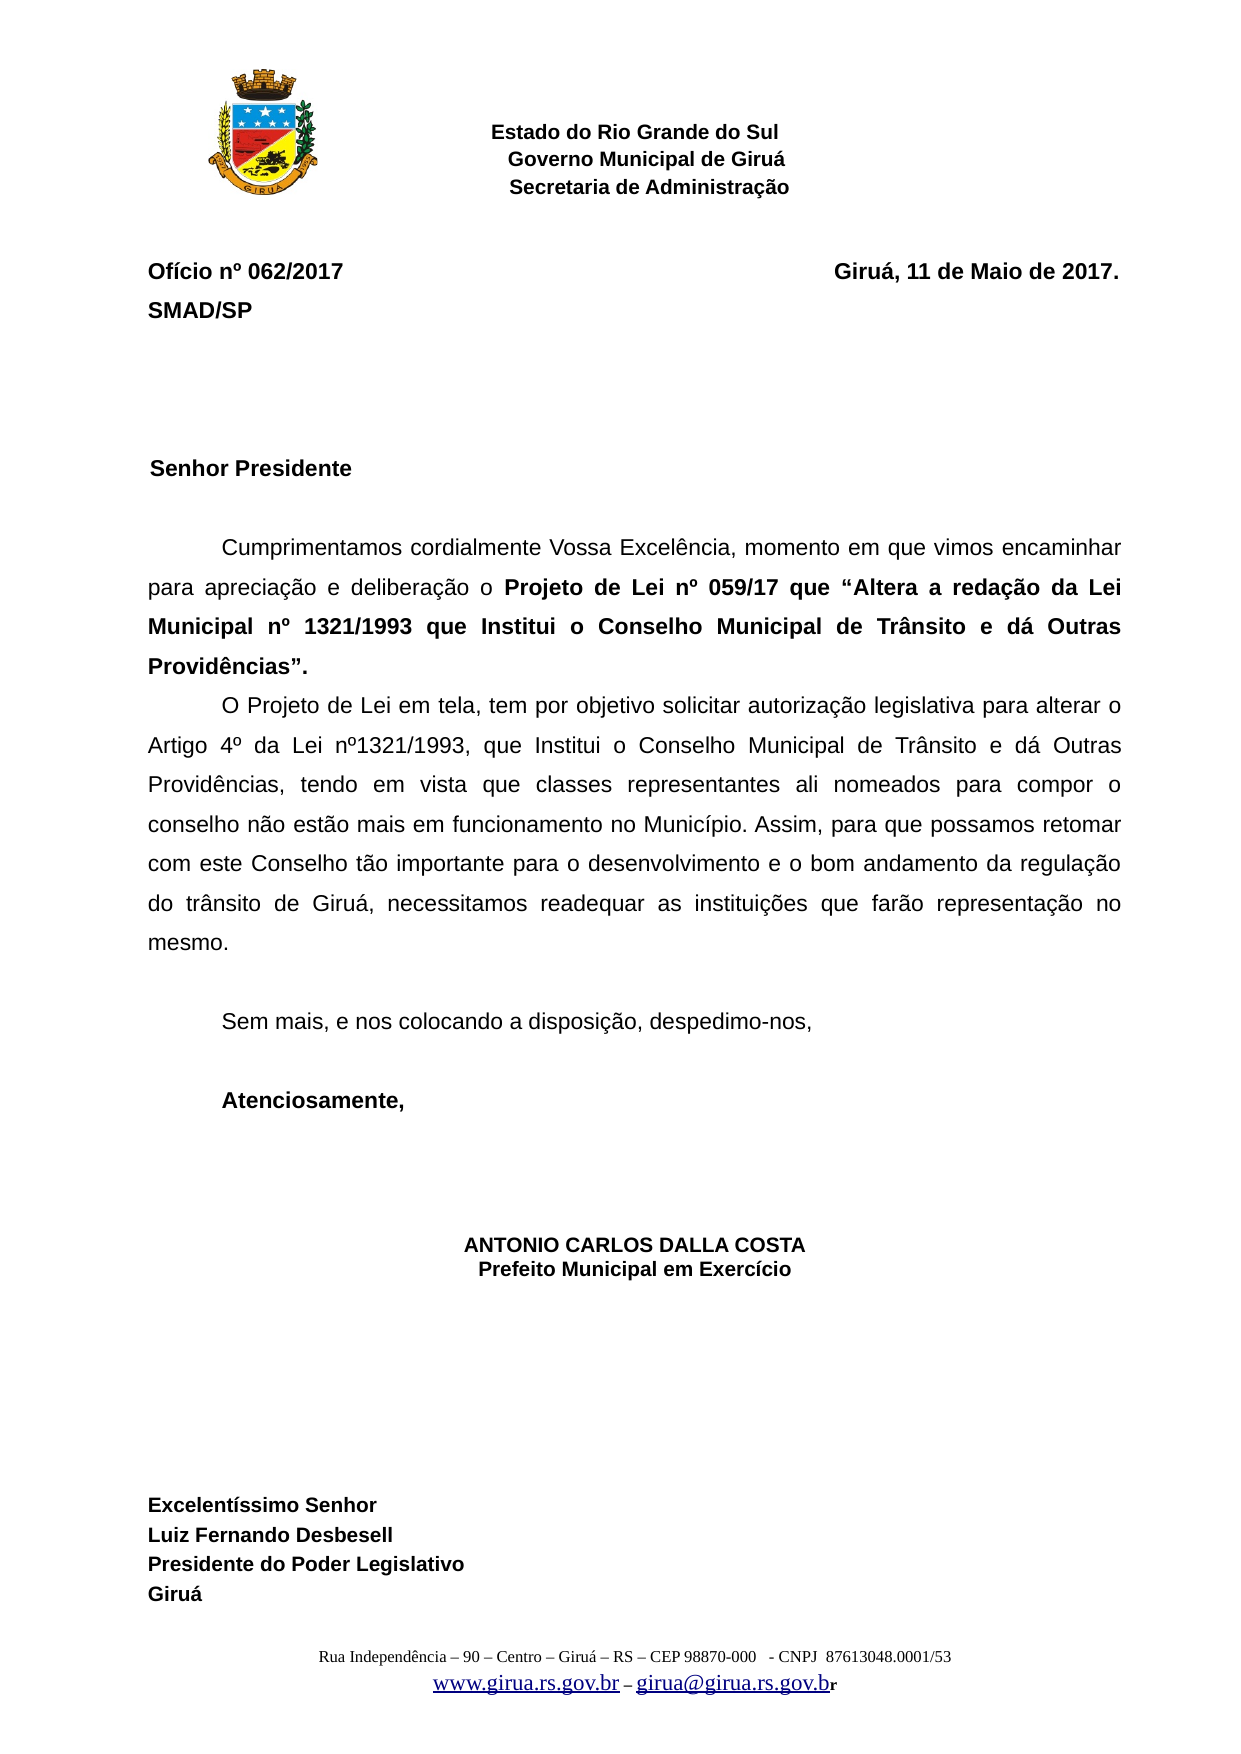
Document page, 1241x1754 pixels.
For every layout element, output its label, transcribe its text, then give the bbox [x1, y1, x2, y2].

text Giruá [148, 1576, 1122, 1606]
text Cumprimentamos cordialmente Vossa Excelência, momento em que vimos encaminhar para apreciação e deliberação o Projeto de Lei nº 059/17 que “Altera a redação da Lei Municipal nº 1321/1993 que Institui o Conselho Municipal de Trânsito e dá Outras Providências”. [148, 534, 1122, 679]
text SMAD/SP [148, 297, 1122, 324]
text Excelentíssimo Senhor [148, 1488, 1122, 1517]
text Prefeito Municipal em Exercício [148, 1257, 1122, 1281]
text Sem mais, e nos colocando a disposição, despedimo-nos, [148, 1008, 1122, 1034]
text Ofício nº 062/2017 Giruá, 11 de Maio de 2017. [148, 258, 1122, 284]
text Atenciosamente, [148, 1087, 1122, 1113]
text Luiz Fernando Desbesell [148, 1517, 1122, 1547]
text Senhor Presidente [149, 455, 1122, 482]
picture [208, 69, 318, 195]
text Presidente do Poder Legislativo [148, 1547, 1122, 1576]
text O Projeto de Lei em tela, tem por objetivo solicitar autorização legislativa para alterar o Artigo 4º da Lei nº1321/1993, que Institui o Conselho Municipal de Trânsito e dá Outras Providências, tendo em vista que classes representantes ali nomeados para compor o conselho não estão mais em funcionamento no Município. Assim, para que possamos retomar com este Conselho tão importante para o desenvolvimento e o bom andamento da regulação do trânsito de Giruá, necessitamos readequar as instituições que farão representação no mesmo. [148, 692, 1122, 955]
text ANTONIO CARLOS DALLA COSTA [148, 1225, 1122, 1257]
